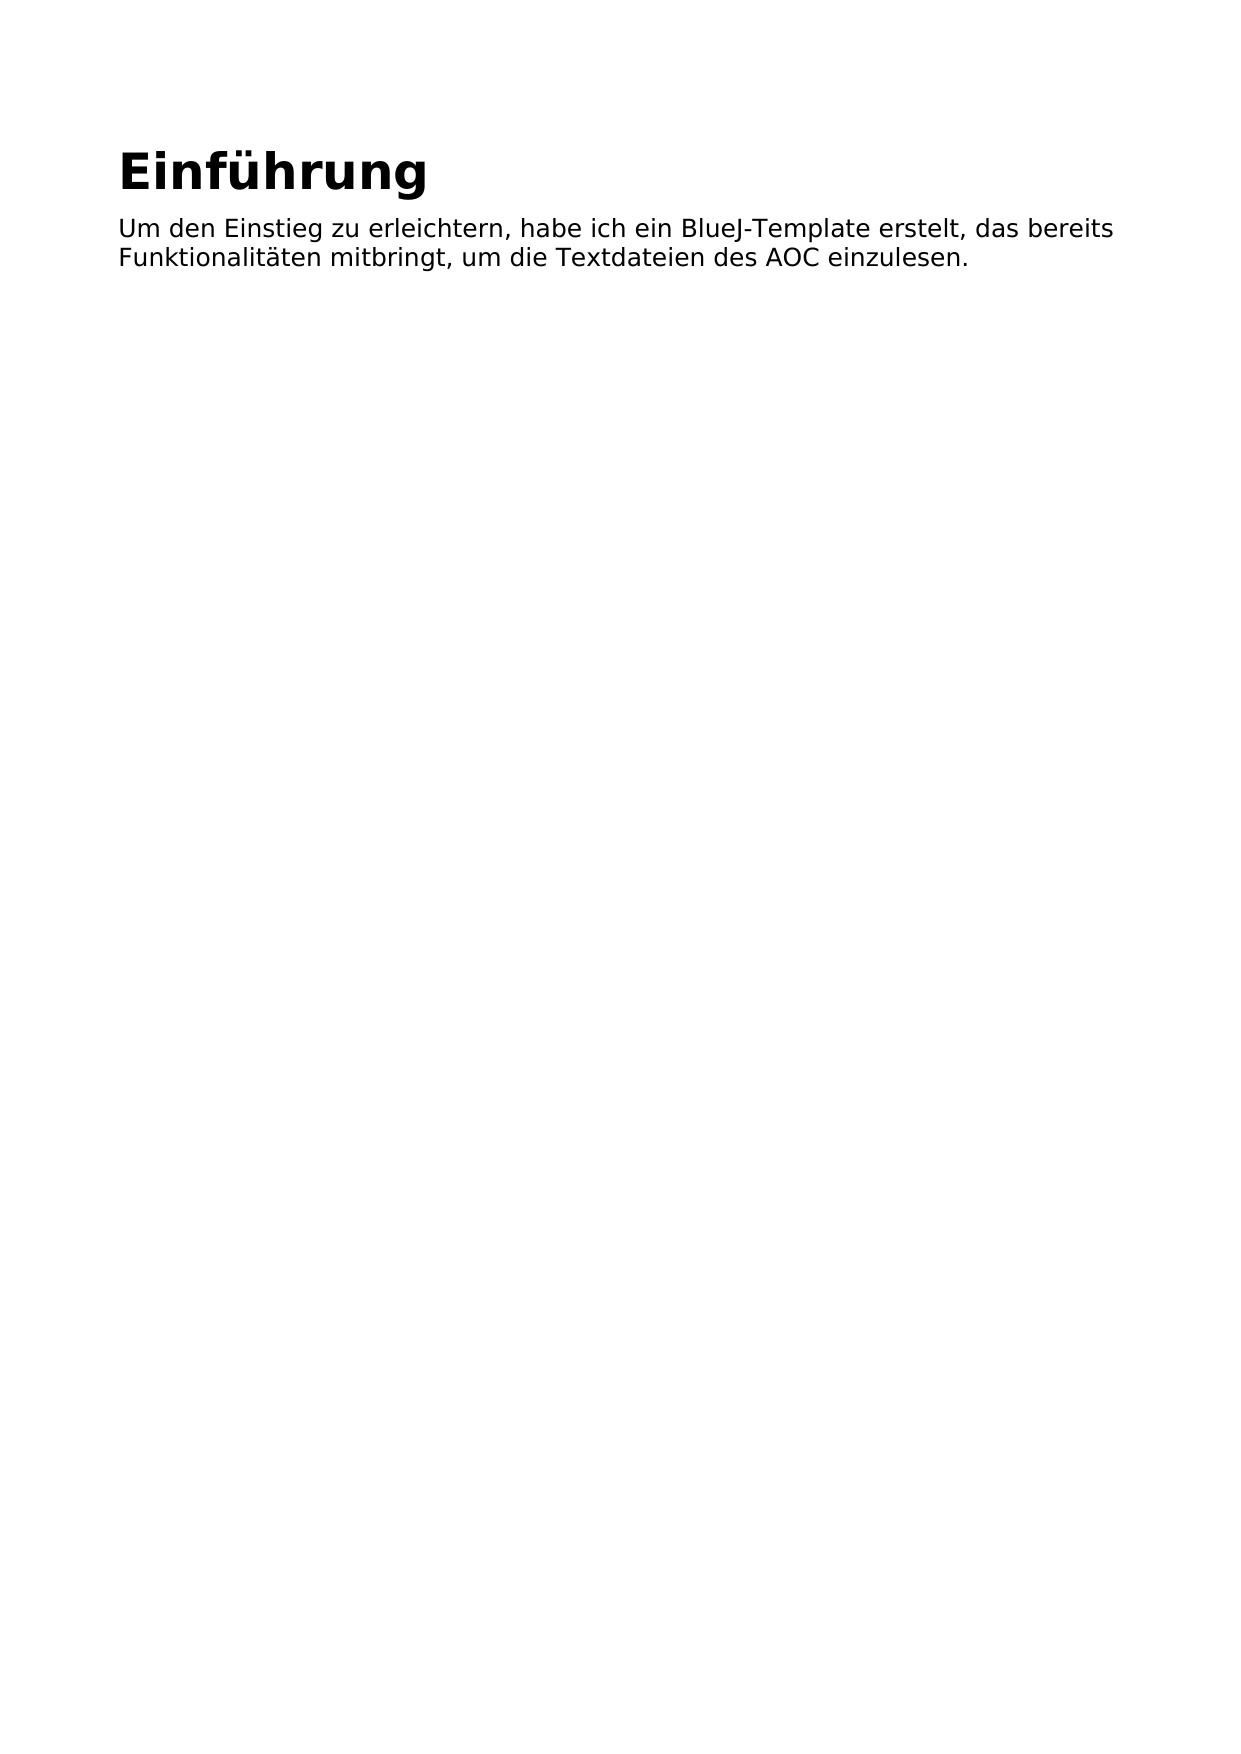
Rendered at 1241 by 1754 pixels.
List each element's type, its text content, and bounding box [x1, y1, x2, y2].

subtitle Einführung [118, 143, 1122, 201]
text Um den Einstieg zu erleichtern, habe ich ein BlueJ-Template erstelt, das bereits Funktionalitäten mitbringt, um die Textdateien des AOC einzulesen. [118, 214, 1122, 272]
